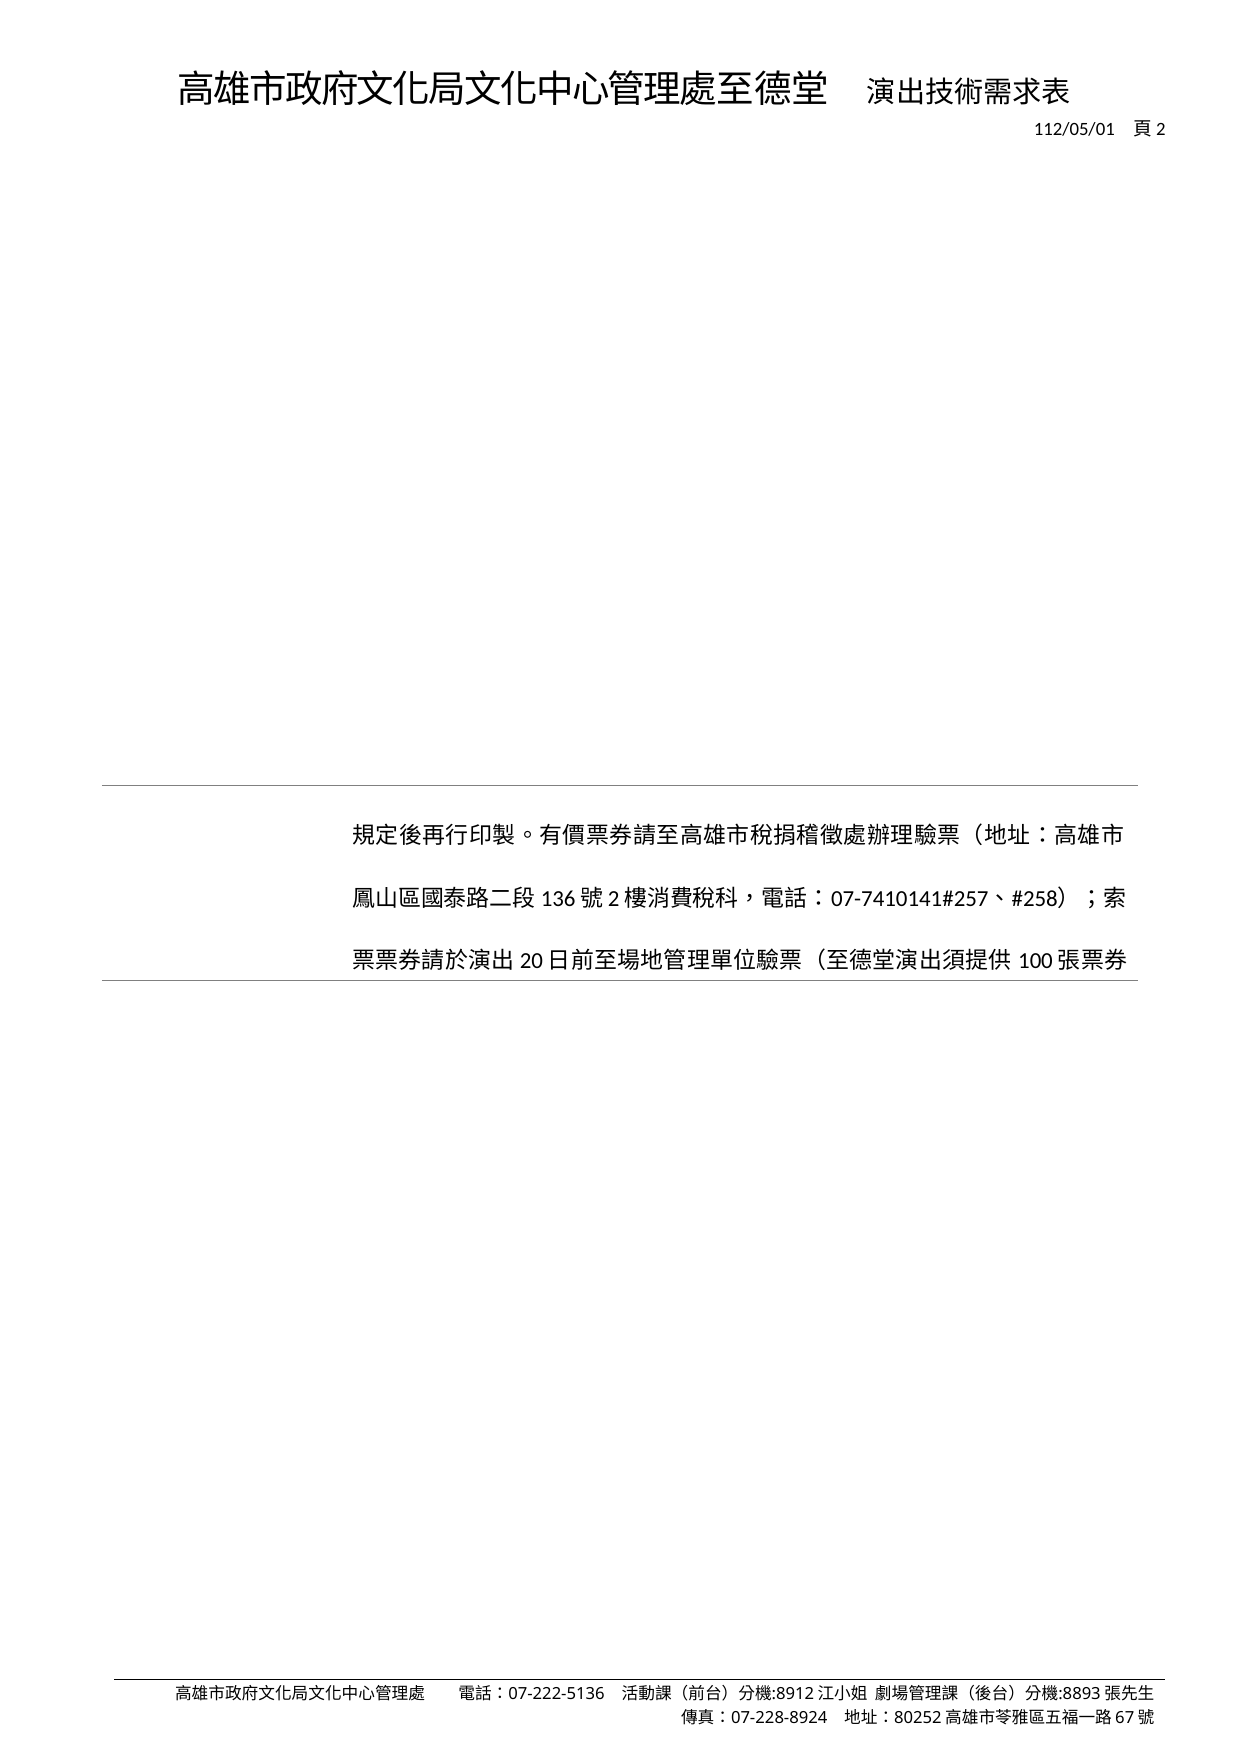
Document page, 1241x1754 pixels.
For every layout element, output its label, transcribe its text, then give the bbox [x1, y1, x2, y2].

table_header 規定後再行印製。有價票券請至高雄市稅捐稽徵處辦理驗票（地址：高雄市鳳山區國泰路二段136號2樓消費稅科，電話：07-7410141#257、#258）；索票票券請於演出20日前至場地管理單位驗票（至德堂演出須提供100張票券 [341, 786, 1138, 980]
table_header [102, 786, 165, 980]
table_header [165, 786, 341, 980]
